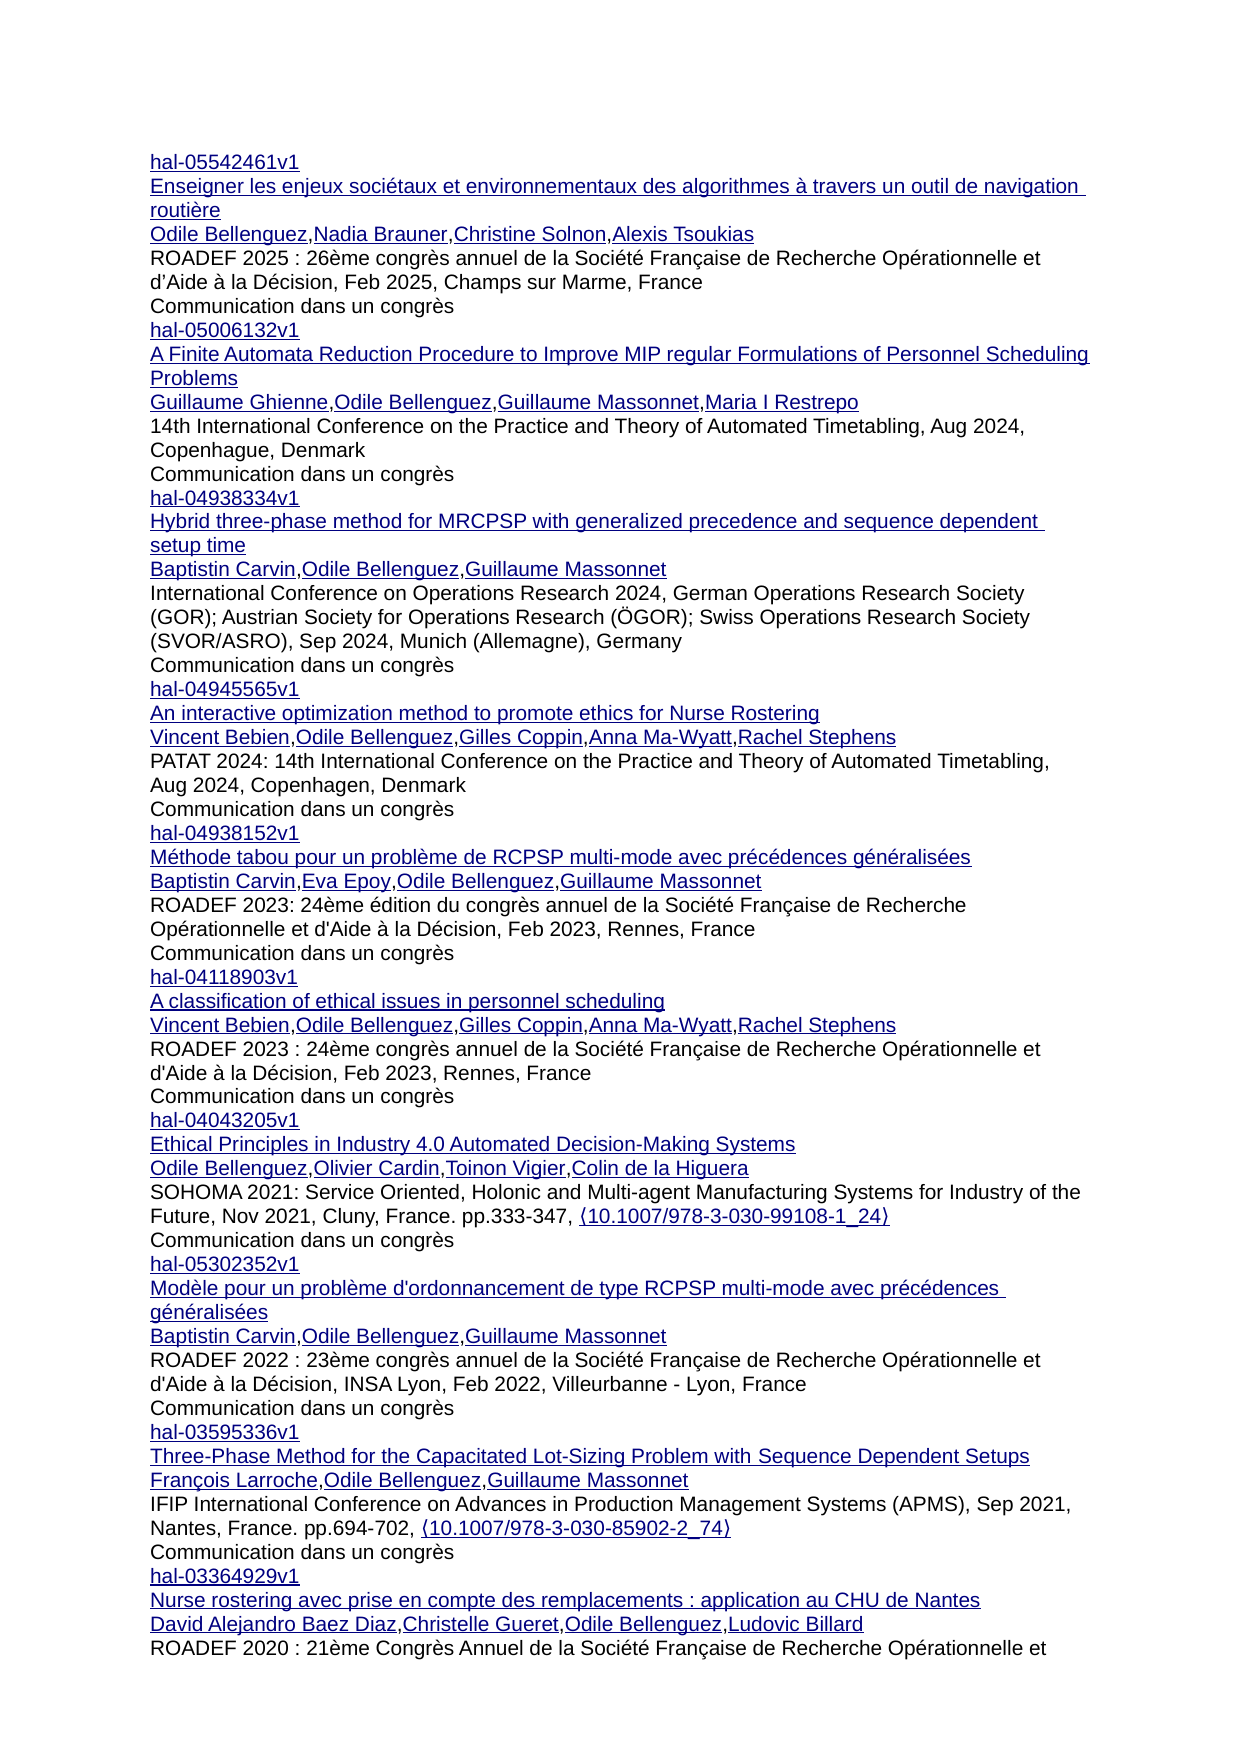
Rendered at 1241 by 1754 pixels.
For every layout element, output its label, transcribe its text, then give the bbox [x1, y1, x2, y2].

table_cell hal-05542461v1 [150, 150, 1090, 174]
table_cell Hybrid three-phase method for MRCPSP with generalized precedence and sequence dependent setup time Baptistin Carvin,Odile Bellenguez,Guillaume Massonnet International Conference on Operations Research 2024, German Operations Research Society (GOR); Austrian Society for Operations Research (ÖGOR); Swiss Operations Research Society (SVOR/ASRO), Sep 2024, Munich (Allemagne), Germany Communication dans un congrès hal-04945565v1 [150, 509, 1090, 701]
table_cell Nurse rostering avec prise en compte des remplacements : application au CHU de Nantes David Alejandro Baez Diaz,Christelle Gueret,Odile Bellenguez,Ludovic Billard ROADEF 2020 : 21ème Congrès Annuel de la Société Française de Recherche Opérationnelle et [150, 1588, 1090, 1659]
table_cell Méthode tabou pour un problème de RCPSP multi-mode avec précédences généralisées Baptistin Carvin,Eva Epoy,Odile Bellenguez,Guillaume Massonnet ROADEF 2023: 24ème édition du congrès annuel de la Société Française de Recherche Opérationnelle et d'Aide à la Décision, Feb 2023, Rennes, France Communication dans un congrès hal-04118903v1 [150, 845, 1090, 988]
table_cell Modèle pour un problème d'ordonnancement de type RCPSP multi-mode avec précédences généralisées Baptistin Carvin,Odile Bellenguez,Guillaume Massonnet ROADEF 2022 : 23ème congrès annuel de la Société Française de Recherche Opérationnelle et d'Aide à la Décision, INSA Lyon, Feb 2022, Villeurbanne - Lyon, France Communication dans un congrès hal-03595336v1 [150, 1276, 1090, 1444]
table_cell Ethical Principles in Industry 4.0 Automated Decision-Making Systems Odile Bellenguez,Olivier Cardin,Toinon Vigier,Colin de la Higuera SOHOMA 2021: Service Oriented, Holonic and Multi-agent Manufacturing Systems for Industry of the Future, Nov 2021, Cluny, France. pp.333-347, ⟨10.1007/978-3-030-99108-1_24⟩ Communication dans un congrès hal-05302352v1 [150, 1132, 1090, 1276]
table_cell Three-Phase Method for the Capacitated Lot-Sizing Problem with Sequence Dependent Setups François Larroche,Odile Bellenguez,Guillaume Massonnet IFIP International Conference on Advances in Production Management Systems (APMS), Sep 2021, Nantes, France. pp.694-702, ⟨10.1007/978-3-030-85902-2_74⟩ Communication dans un congrès hal-03364929v1 [150, 1444, 1090, 1587]
table_cell Problems Guillaume Ghienne,Odile Bellenguez,Guillaume Massonnet,Maria I Restrepo 14th International Conference on the Practice and Theory of Automated Timetabling, Aug 2024, Copenhague, Denmark Communication dans un congrès hal-04938334v1 [150, 364, 1090, 509]
table_cell A Finite Automata Reduction Procedure to Improve MIP regular Formulations of Personnel Scheduling [150, 342, 1090, 363]
table_cell A classification of ethical issues in personnel scheduling Vincent Bebien,Odile Bellenguez,Gilles Coppin,Anna Ma-Wyatt,Rachel Stephens ROADEF 2023 : 24ème congrès annuel de la Société Française de Recherche Opérationnelle et d'Aide à la Décision, Feb 2023, Rennes, France Communication dans un congrès hal-04043205v1 [150, 989, 1090, 1132]
table_cell An interactive optimization method to promote ethics for Nurse Rostering Vincent Bebien,Odile Bellenguez,Gilles Coppin,Anna Ma-Wyatt,Rachel Stephens PATAT 2024: 14th International Conference on the Practice and Theory of Automated Timetabling, Aug 2024, Copenhagen, Denmark Communication dans un congrès hal-04938152v1 [150, 701, 1090, 845]
table_cell Enseigner les enjeux sociétaux et environnementaux des algorithmes à travers un outil de navigation routière Odile Bellenguez,Nadia Brauner,Christine Solnon,Alexis Tsoukias ROADEF 2025 : 26ème congrès annuel de la Société Française de Recherche Opérationnelle et d’Aide à la Décision, Feb 2025, Champs sur Marme, France Communication dans un congrès hal-05006132v1 [150, 174, 1090, 342]
